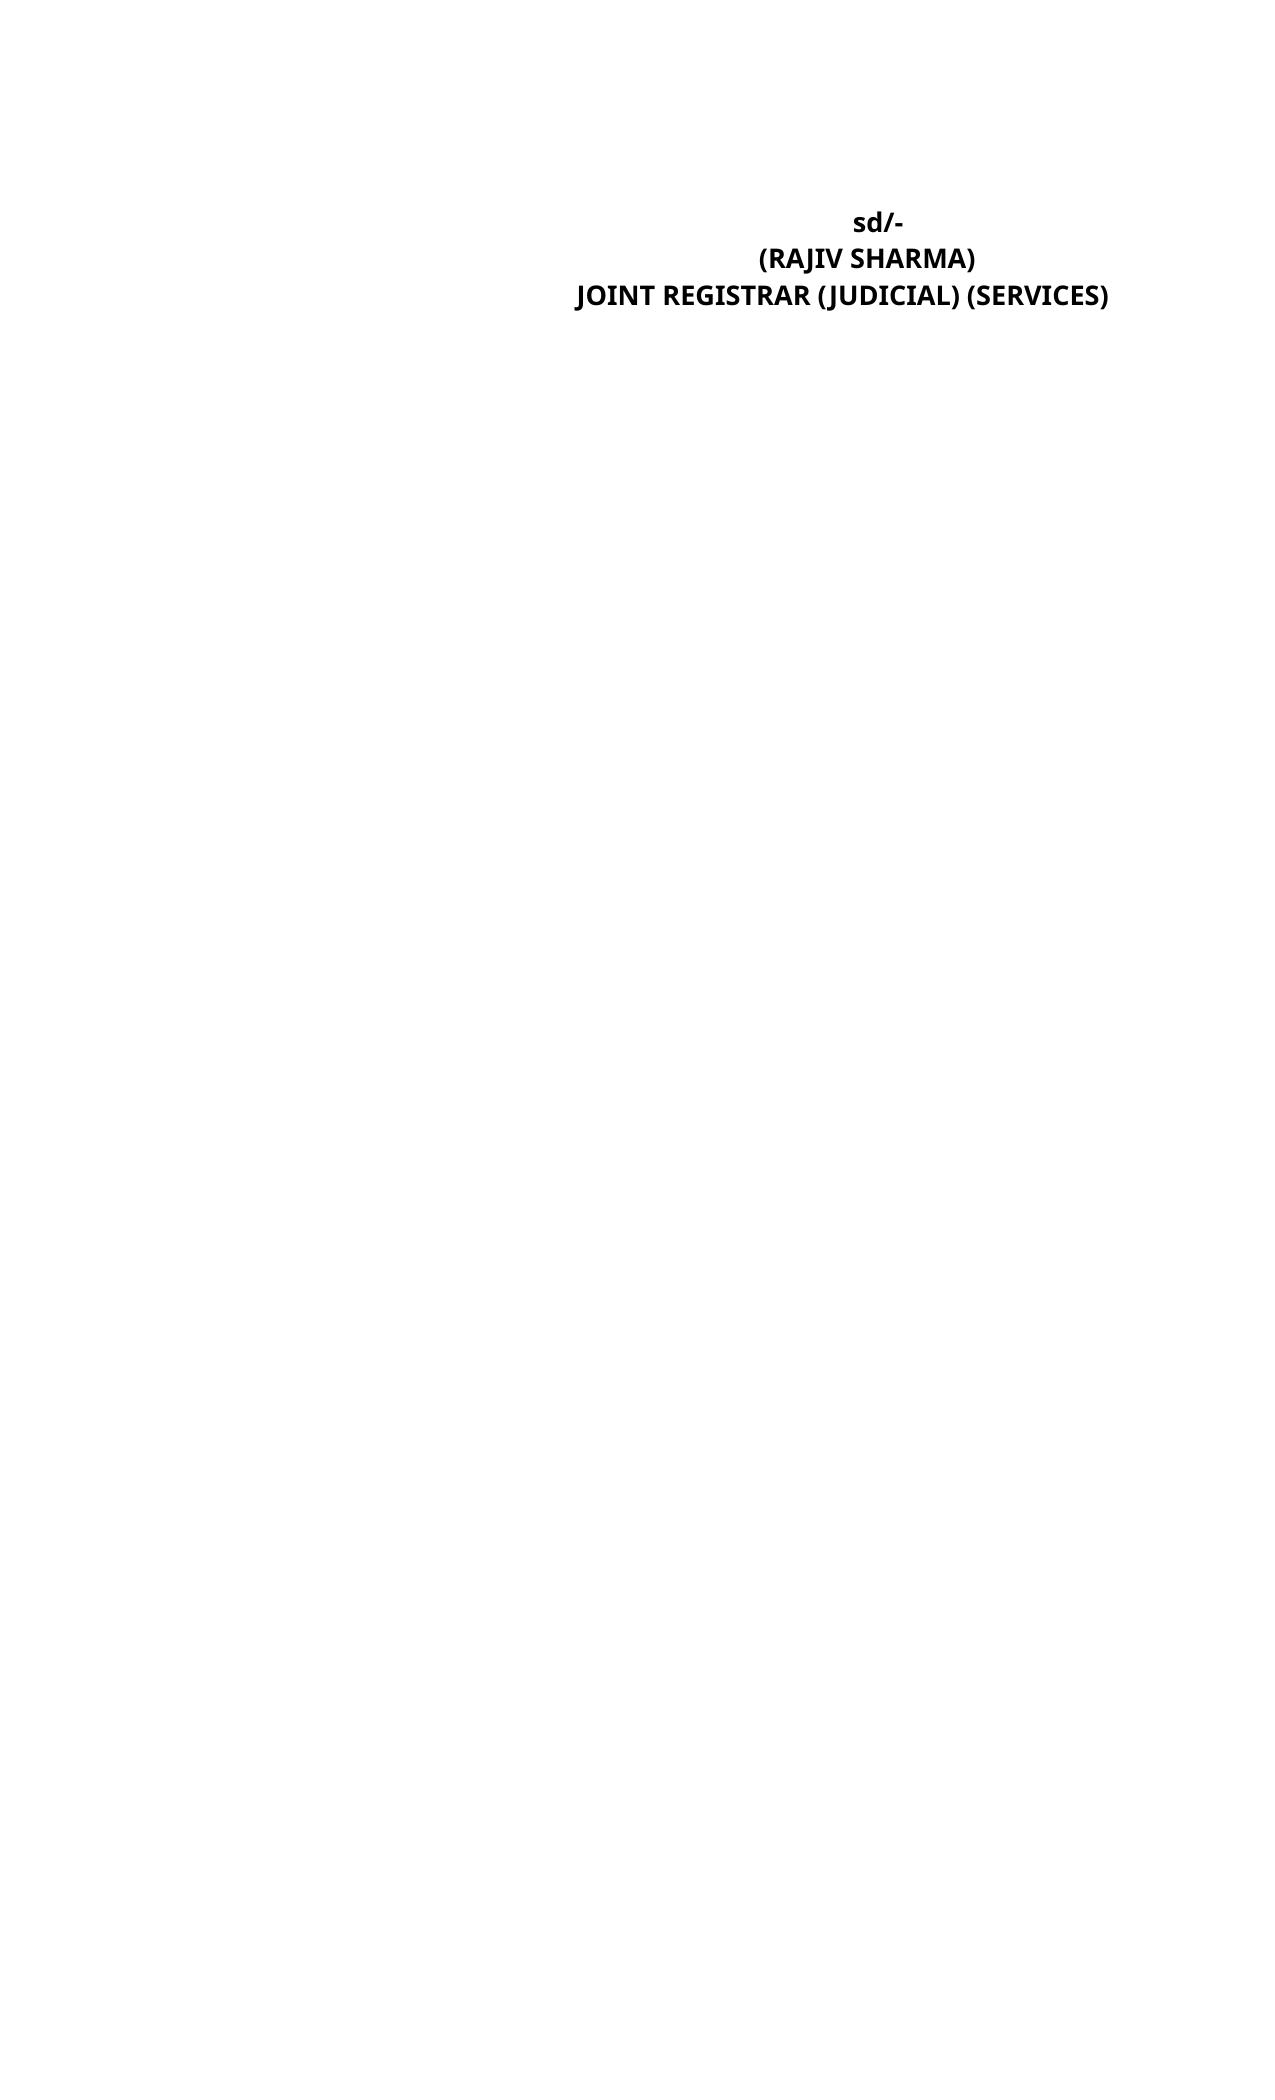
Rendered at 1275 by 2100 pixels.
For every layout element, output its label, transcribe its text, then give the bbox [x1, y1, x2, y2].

text JOINT REGISTRAR (JUDICIAL) (SERVICES) [236, 277, 1157, 314]
text sd/- [236, 203, 1157, 240]
text (RAJIV SHARMA) [236, 240, 1157, 277]
